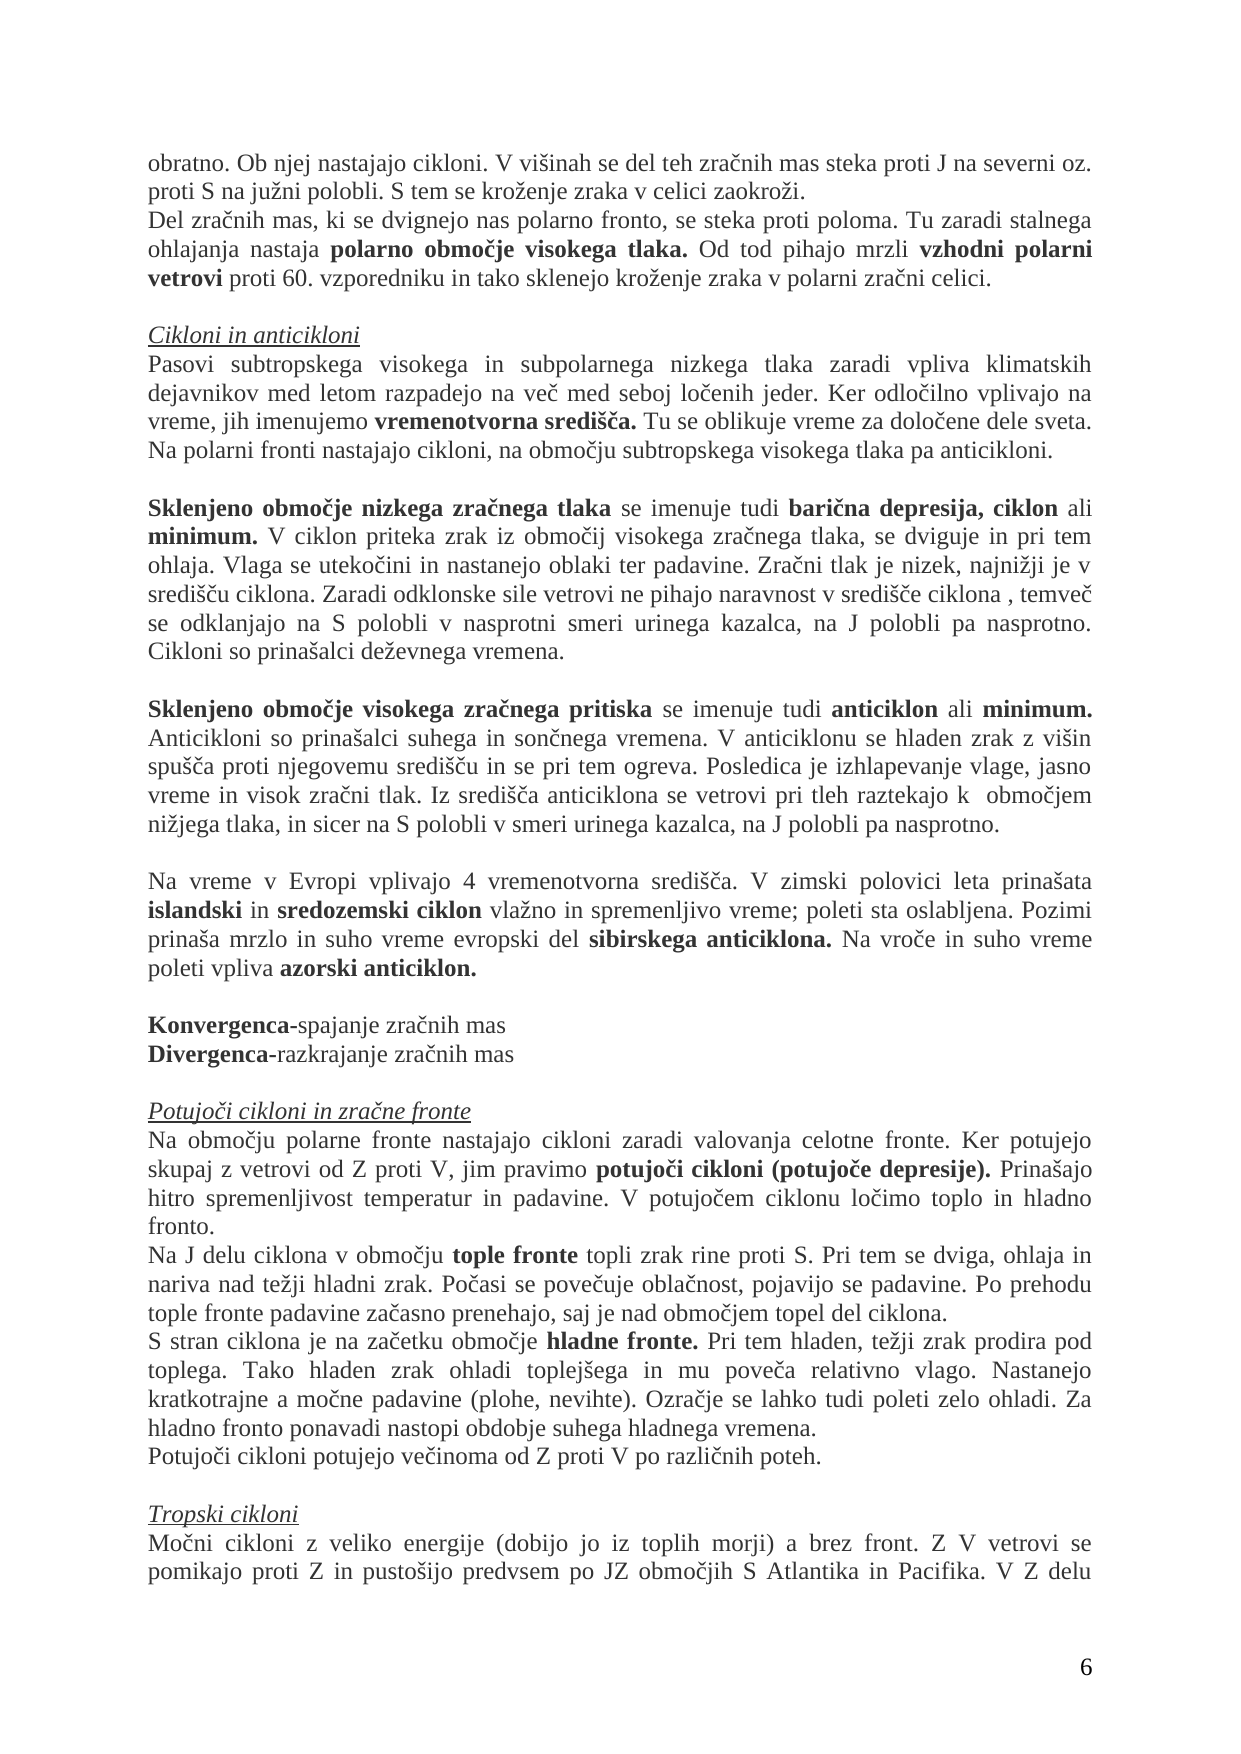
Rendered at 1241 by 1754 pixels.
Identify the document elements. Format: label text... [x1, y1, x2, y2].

text Cikloni in anticikloni [148, 320, 1093, 349]
text Del zračnih mas, ki se dvignejo nas polarno fronto, se steka proti poloma. Tu zaradi stalnega ohlajanja nastaja polarno območje visokega tlaka. Od tod pihajo mrzli vzhodni polarni vetrovi proti 60. vzporedniku in tako sklenejo kroženje zraka v polarni zračni celici. [148, 205, 1093, 291]
text Na vreme v Evropi vplivajo 4 vremenotvorna središča. V zimski polovici leta prinašata islandski in sredozemski ciklon vlažno in spremenljivo vreme; poleti sta oslabljena. Pozimi prinaša mrzlo in suho vreme evropski del sibirskega anticiklona. Na vroče in suho vreme poleti vpliva azorski anticiklon. [148, 866, 1093, 981]
text Divergenca-razkrajanje zračnih mas [148, 1039, 1093, 1068]
text obratno. Ob njej nastajajo cikloni. V višinah se del teh zračnih mas steka proti J na severni oz. proti S na južni polobli. S tem se kroženje zraka v celici zaokroži. [148, 148, 1093, 205]
text Na območju polarne fronte nastajajo cikloni zaradi valovanja celotne fronte. Ker potujejo skupaj z vetrovi od Z proti V, jim pravimo potujoči cikloni (potujoče depresije). Prinašajo hitro spremenljivost temperatur in padavine. V potujočem ciklonu ločimo toplo in hladno fronto. [148, 1125, 1093, 1240]
text S stran ciklona je na začetku območje hladne fronte. Pri tem hladen, težji zrak prodira pod toplega. Tako hladen zrak ohladi toplejšega in mu poveča relativno vlago. Nastanejo kratkotrajne a močne padavine (plohe, nevihte). Ozračje se lahko tudi poleti zelo ohladi. Za hladno fronto ponavadi nastopi obdobje suhega hladnega vremena. [148, 1326, 1093, 1441]
text Konvergenca-spajanje zračnih mas [148, 1010, 1093, 1039]
text Sklenjeno območje nizkega zračnega tlaka se imenuje tudi barična depresija, ciklon ali minimum. V ciklon priteka zrak iz območij visokega zračnega tlaka, se dviguje in pri tem ohlaja. Vlaga se utekočini in nastanejo oblaki ter padavine. Zračni tlak je nizek, najnižji je v središču ciklona. Zaradi odklonske sile vetrovi ne pihajo naravnost v središče ciklona , temveč se odklanjajo na S polobli v nasprotni smeri urinega kazalca, na J polobli pa nasprotno. Cikloni so prinašalci deževnega vremena. [148, 493, 1093, 665]
text Tropski cikloni [148, 1499, 1093, 1528]
text Potujoči cikloni potujejo večinoma od Z proti V po različnih poteh. [148, 1441, 1093, 1470]
text Na J delu ciklona v območju tople fronte topli zrak rine proti S. Pri tem se dviga, ohlaja in nariva nad težji hladni zrak. Počasi se povečuje oblačnost, pojavijo se padavine. Po prehodu tople fronte padavine začasno prenehajo, saj je nad območjem topel del ciklona. [148, 1240, 1093, 1326]
text Pasovi subtropskega visokega in subpolarnega nizkega tlaka zaradi vpliva klimatskih dejavnikov med letom razpadejo na več med seboj ločenih jeder. Ker odločilno vplivajo na vreme, jih imenujemo vremenotvorna središča. Tu se oblikuje vreme za določene dele sveta. Na polarni fronti nastajajo cikloni, na območju subtropskega visokega tlaka pa anticikloni. [148, 349, 1093, 464]
text Močni cikloni z veliko energije (dobijo jo iz toplih morji) a brez front. Z V vetrovi se pomikajo proti Z in pustošijo predvsem po JZ območjih S Atlantika in Pacifika. V Z delu [148, 1528, 1093, 1585]
text Sklenjeno območje visokega zračnega pritiska se imenuje tudi anticiklon ali minimum. Anticikloni so prinašalci suhega in sončnega vremena. V anticiklonu se hladen zrak z višin spušča proti njegovemu središču in se pri tem ogreva. Posledica je izhlapevanje vlage, jasno vreme in visok zračni tlak. Iz središča anticiklona se vetrovi pri tleh raztekajo k območjem nižjega tlaka, in sicer na S polobli v smeri urinega kazalca, na J polobli pa nasprotno. [148, 694, 1093, 838]
text Potujoči cikloni in zračne fronte [148, 1096, 1093, 1125]
